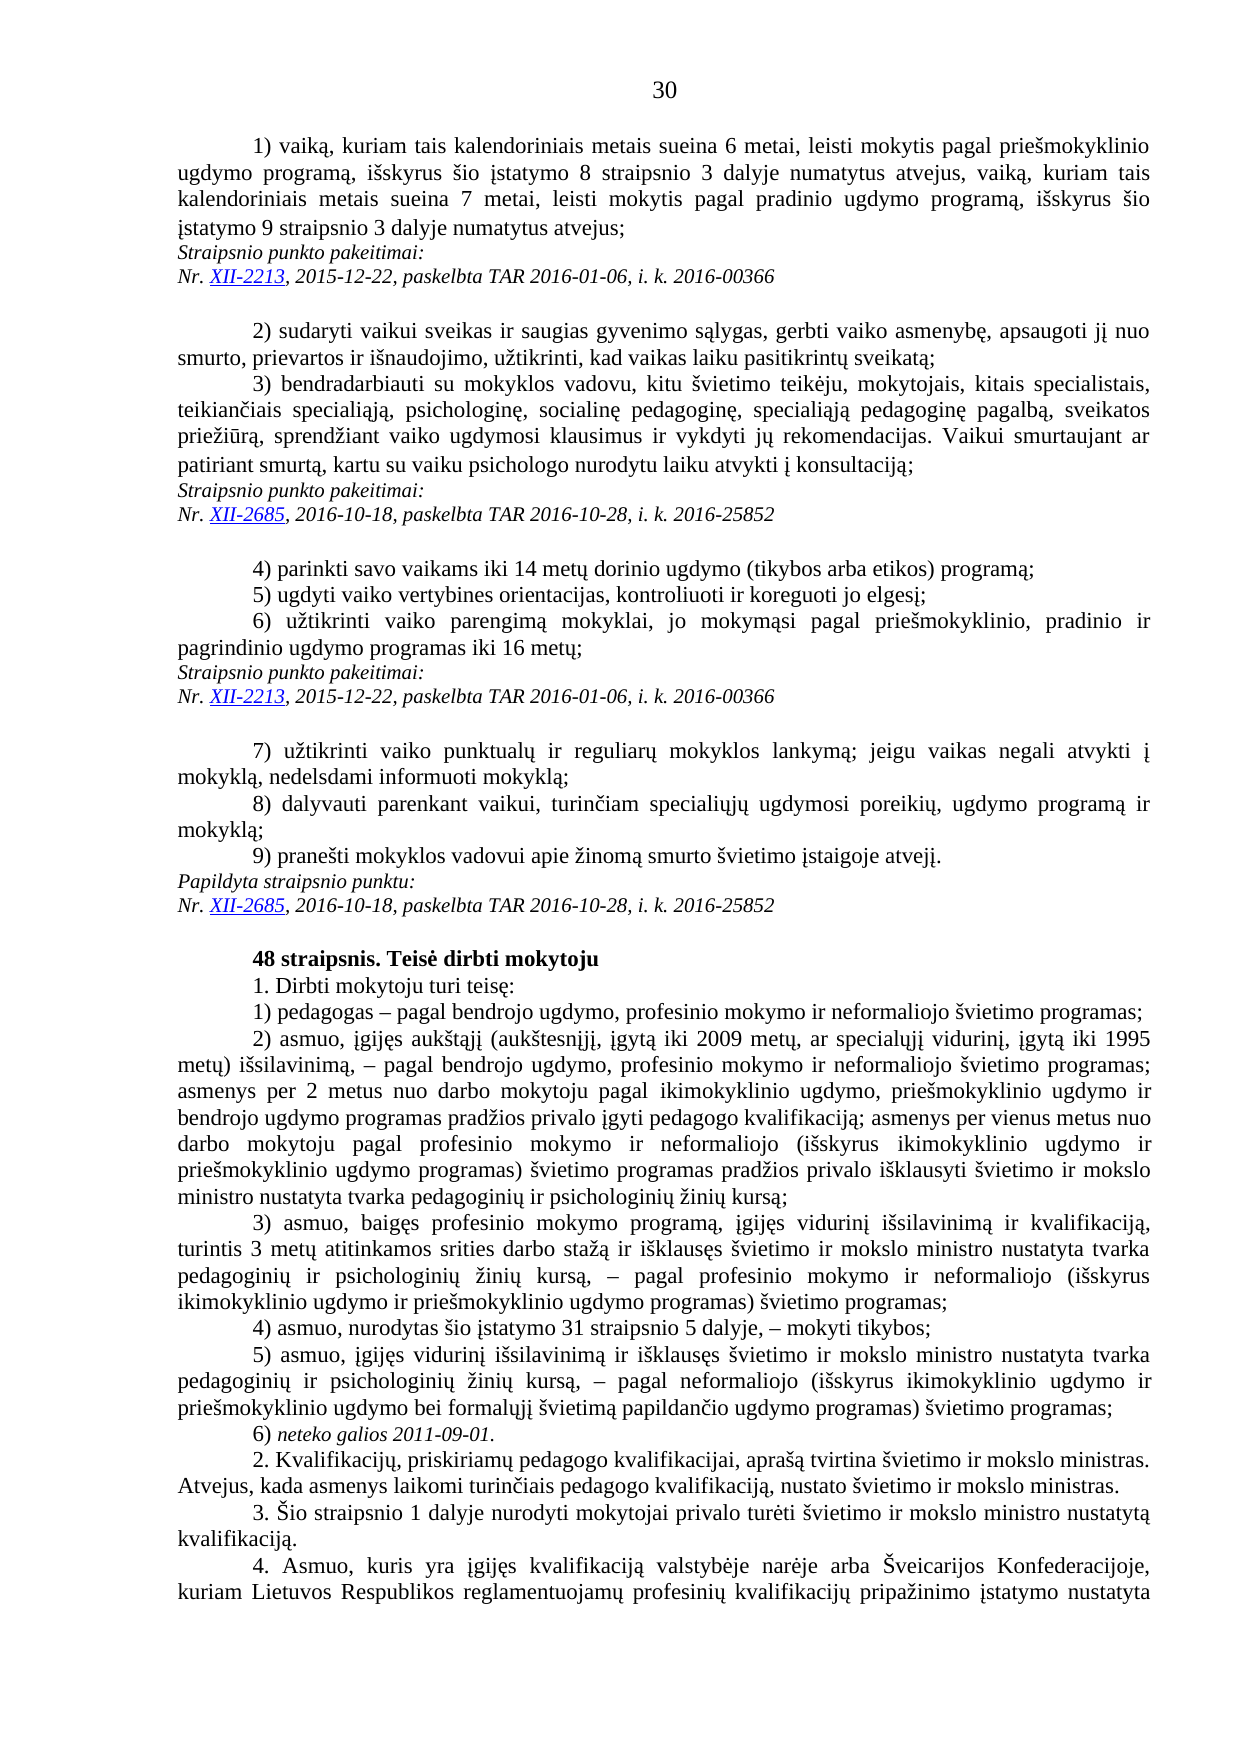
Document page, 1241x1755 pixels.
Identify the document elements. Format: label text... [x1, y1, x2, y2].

text 3. Šio straipsnio 1 dalyje nurodyti mokytojai privalo turėti švietimo ir mokslo ministro nustatytą kvalifikaciją. [177, 1499, 1152, 1552]
text 4. Asmuo, kuris yra įgijęs kvalifikaciją valstybėje narėje arba Šveicarijos Konfederacijoje, kuriam Lietuvos Respublikos reglamentuojamų profesinių kvalifikacijų pripažinimo įstatymo nustatyta [177, 1552, 1152, 1604]
text 5) ugdyti vaiko vertybines orientacijas, kontroliuoti ir koreguoti jo elgesį; [177, 581, 1152, 607]
text Nr. XII-2685, 2016-10-18, paskelbta TAR 2016-10-28, i. k. 2016-25852 [177, 502, 1152, 526]
text 9) pranešti mokyklos vadovui apie žinomą smurto švietimo įstaigoje atvejį. [177, 842, 1152, 869]
text Papildyta straipsnio punktu: [177, 869, 1152, 893]
text 8) dalyvauti parenkant vaikui, turinčiam specialiųjų ugdymosi poreikių, ugdymo programą ir mokyklą; [177, 789, 1152, 842]
text 48 straipsnis. Teisė dirbti mokytoju [177, 946, 1152, 972]
text Nr. XII-2213, 2015-12-22, paskelbta TAR 2016-01-06, i. k. 2016-00366 [177, 684, 1152, 708]
text 1) vaiką, kuriam tais kalendoriniais metais sueina 6 metai, leisti mokytis pagal priešmokyklinio ugdymo programą, išskyrus šio įstatymo 8 straipsnio 3 dalyje numatytus atvejus, vaiką, kuriam tais kalendoriniais metais sueina 7 metai, leisti mokytis pagal pradinio ugdymo programą, išskyrus šio įstatymo 9 straipsnio 3 dalyje numatytus atvejus; [177, 132, 1152, 240]
text 6) užtikrinti vaiko parengimą mokyklai, jo mokymąsi pagal priešmokyklinio, pradinio ir pagrindinio ugdymo programas iki 16 metų; [177, 607, 1152, 660]
text 7) užtikrinti vaiko punktualų ir reguliarų mokyklos lankymą; jeigu vaikas negali atvykti į mokyklą, nedelsdami informuoti mokyklą; [177, 737, 1152, 789]
text 6) neteko galios 2011-09-01. [177, 1420, 1152, 1446]
text 2. Kvalifikacijų, priskiriamų pedagogo kvalifikacijai, aprašą tvirtina švietimo ir mokslo ministras. Atvejus, kada asmenys laikomi turinčiais pedagogo kvalifikaciją, nustato švietimo ir mokslo ministras. [177, 1446, 1152, 1499]
text 1) pedagogas – pagal bendrojo ugdymo, profesinio mokymo ir neformaliojo švietimo programas; [177, 998, 1152, 1024]
text Nr. XII-2213, 2015-12-22, paskelbta TAR 2016-01-06, i. k. 2016-00366 [177, 264, 1152, 288]
text 1. Dirbti mokytoju turi teisę: [177, 972, 1152, 998]
text 5) asmuo, įgijęs vidurinį išsilavinimą ir išklausęs švietimo ir mokslo ministro nustatyta tvarka pedagoginių ir psichologinių žinių kursą, – pagal neformaliojo (išskyrus ikimokyklinio ugdymo ir priešmokyklinio ugdymo bei formalųjį švietimą papildančio ugdymo programas) švietimo programas; [177, 1341, 1152, 1420]
text 4) parinkti savo vaikams iki 14 metų dorinio ugdymo (tikybos arba etikos) programą; [177, 554, 1152, 581]
text Straipsnio punkto pakeitimai: [177, 660, 1152, 684]
text 4) asmuo, nurodytas šio įstatymo 31 straipsnio 5 dalyje, – mokyti tikybos; [177, 1314, 1152, 1341]
text Straipsnio punkto pakeitimai: [177, 478, 1152, 502]
text 3) bendradarbiauti su mokyklos vadovu, kitu švietimo teikėju, mokytojais, kitais specialistais, teikiančiais specialiąją, psichologinę, socialinę pedagoginę, specialiąją pedagoginę pagalbą, sveikatos priežiūrą, sprendžiant vaiko ugdymosi klausimus ir vykdyti jų rekomendacijas. Vaikui smurtaujant ar patiriant smurtą, kartu su vaiku psichologo nurodytu laiku atvykti į konsultaciją; [177, 370, 1152, 478]
text 3) asmuo, baigęs profesinio mokymo programą, įgijęs vidurinį išsilavinimą ir kvalifikaciją, turintis 3 metų atitinkamos srities darbo stažą ir išklausęs švietimo ir mokslo ministro nustatyta tvarka pedagoginių ir psichologinių žinių kursą, – pagal profesinio mokymo ir neformaliojo (išskyrus ikimokyklinio ugdymo ir priešmokyklinio ugdymo programas) švietimo programas; [177, 1209, 1152, 1314]
text Nr. XII-2685, 2016-10-18, paskelbta TAR 2016-10-28, i. k. 2016-25852 [177, 893, 1152, 917]
text 2) asmuo, įgijęs aukštąjį (aukštesnįjį, įgytą iki 2009 metų, ar specialųjį vidurinį, įgytą iki 1995 metų) išsilavinimą, – pagal bendrojo ugdymo, profesinio mokymo ir neformaliojo švietimo programas; asmenys per 2 metus nuo darbo mokytoju pagal ikimokyklinio ugdymo, priešmokyklinio ugdymo ir bendrojo ugdymo programas pradžios privalo įgyti pedagogo kvalifikaciją; asmenys per vienus metus nuo darbo mokytoju pagal profesinio mokymo ir neformaliojo (išskyrus ikimokyklinio ugdymo ir priešmokyklinio ugdymo programas) švietimo programas pradžios privalo išklausyti švietimo ir mokslo ministro nustatyta tvarka pedagoginių ir psichologinių žinių kursą; [177, 1024, 1152, 1209]
text Straipsnio punkto pakeitimai: [177, 240, 1152, 264]
text 2) sudaryti vaikui sveikas ir saugias gyvenimo sąlygas, gerbti vaiko asmenybę, apsaugoti jį nuo smurto, prievartos ir išnaudojimo, užtikrinti, kad vaikas laiku pasitikrintų sveikatą; [177, 317, 1152, 370]
